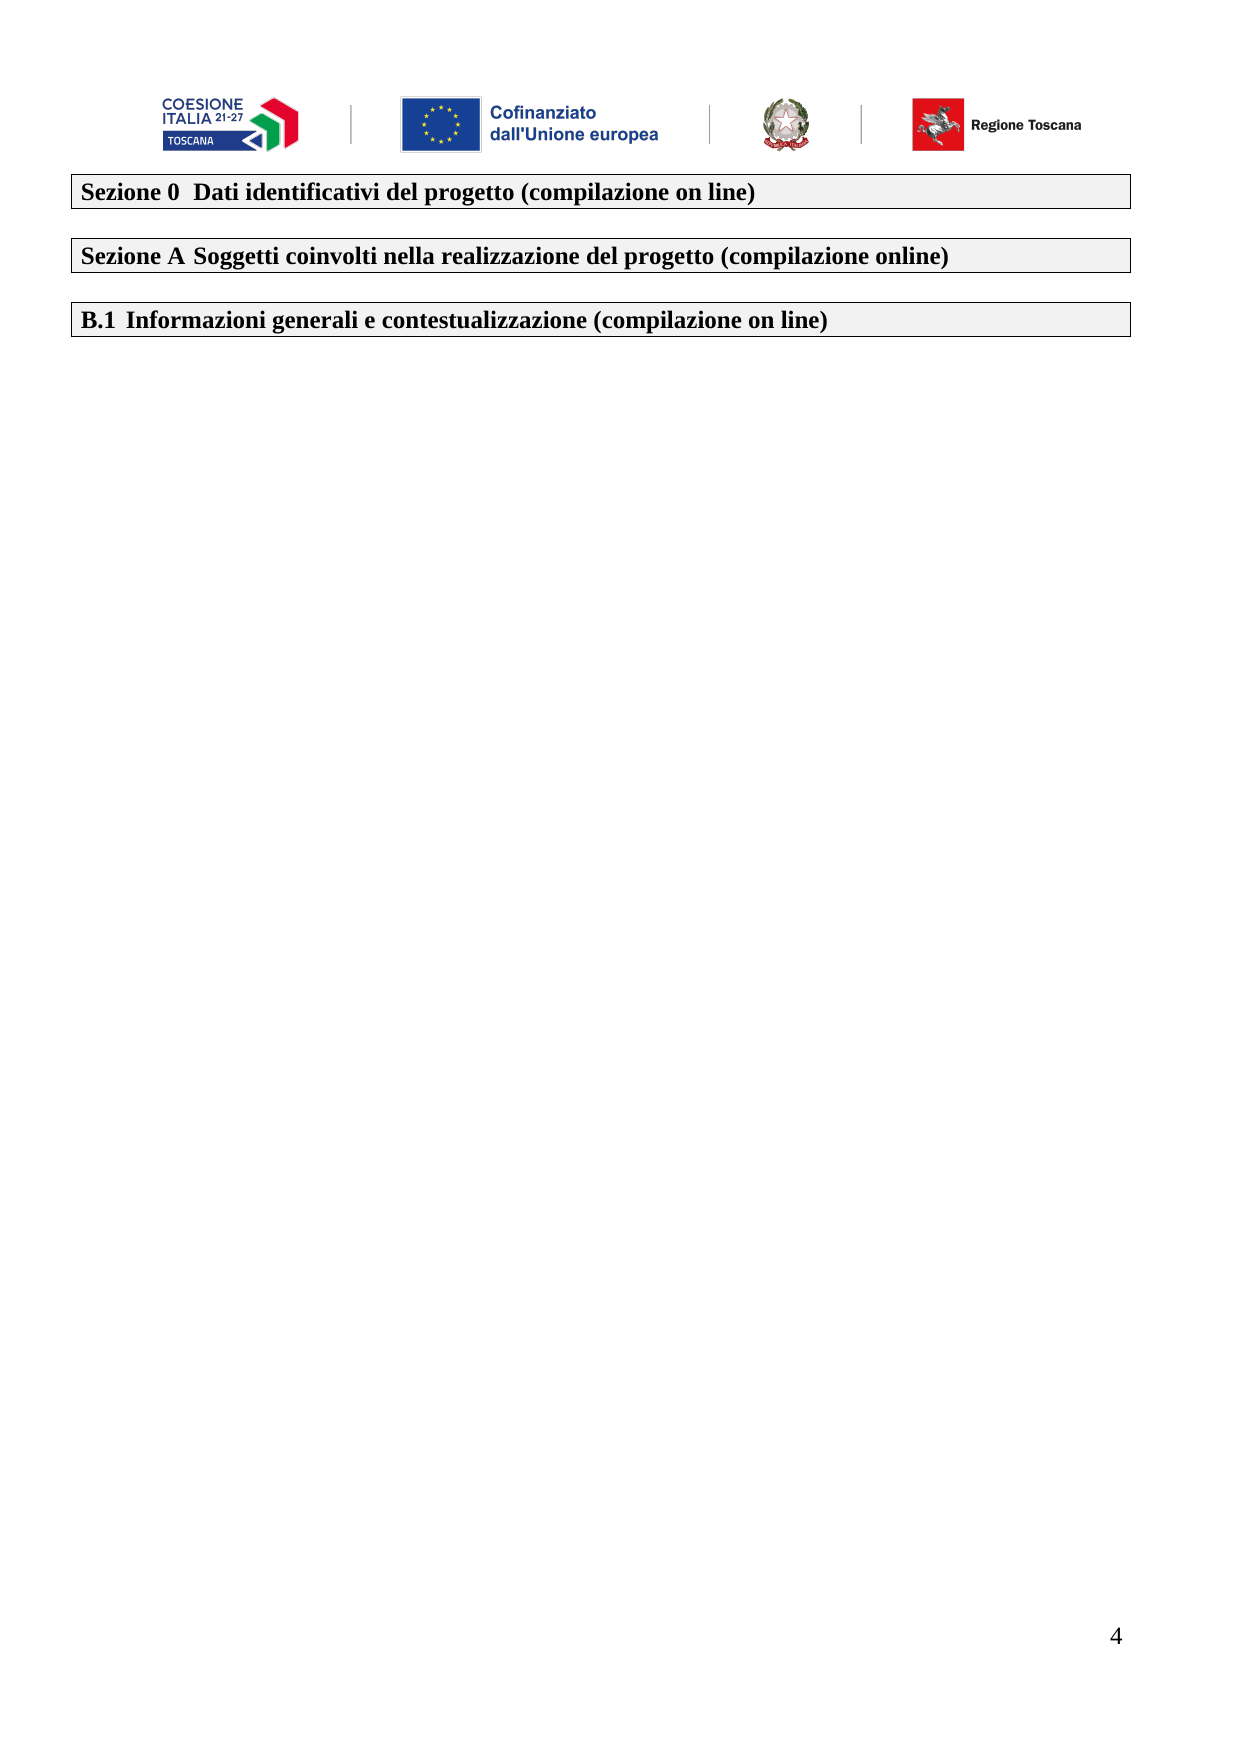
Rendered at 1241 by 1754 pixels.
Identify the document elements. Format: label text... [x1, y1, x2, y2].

subtitle Sezione A Soggetti coinvolti nella realizzazione del progetto (compilazione online) [72, 239, 1130, 272]
subtitle Sezione 0 Dati identificativi del progetto (compilazione on line) [72, 175, 1130, 208]
subtitle B.1 Informazioni generali e contestualizzazione (compilazione on line) [72, 303, 1130, 336]
